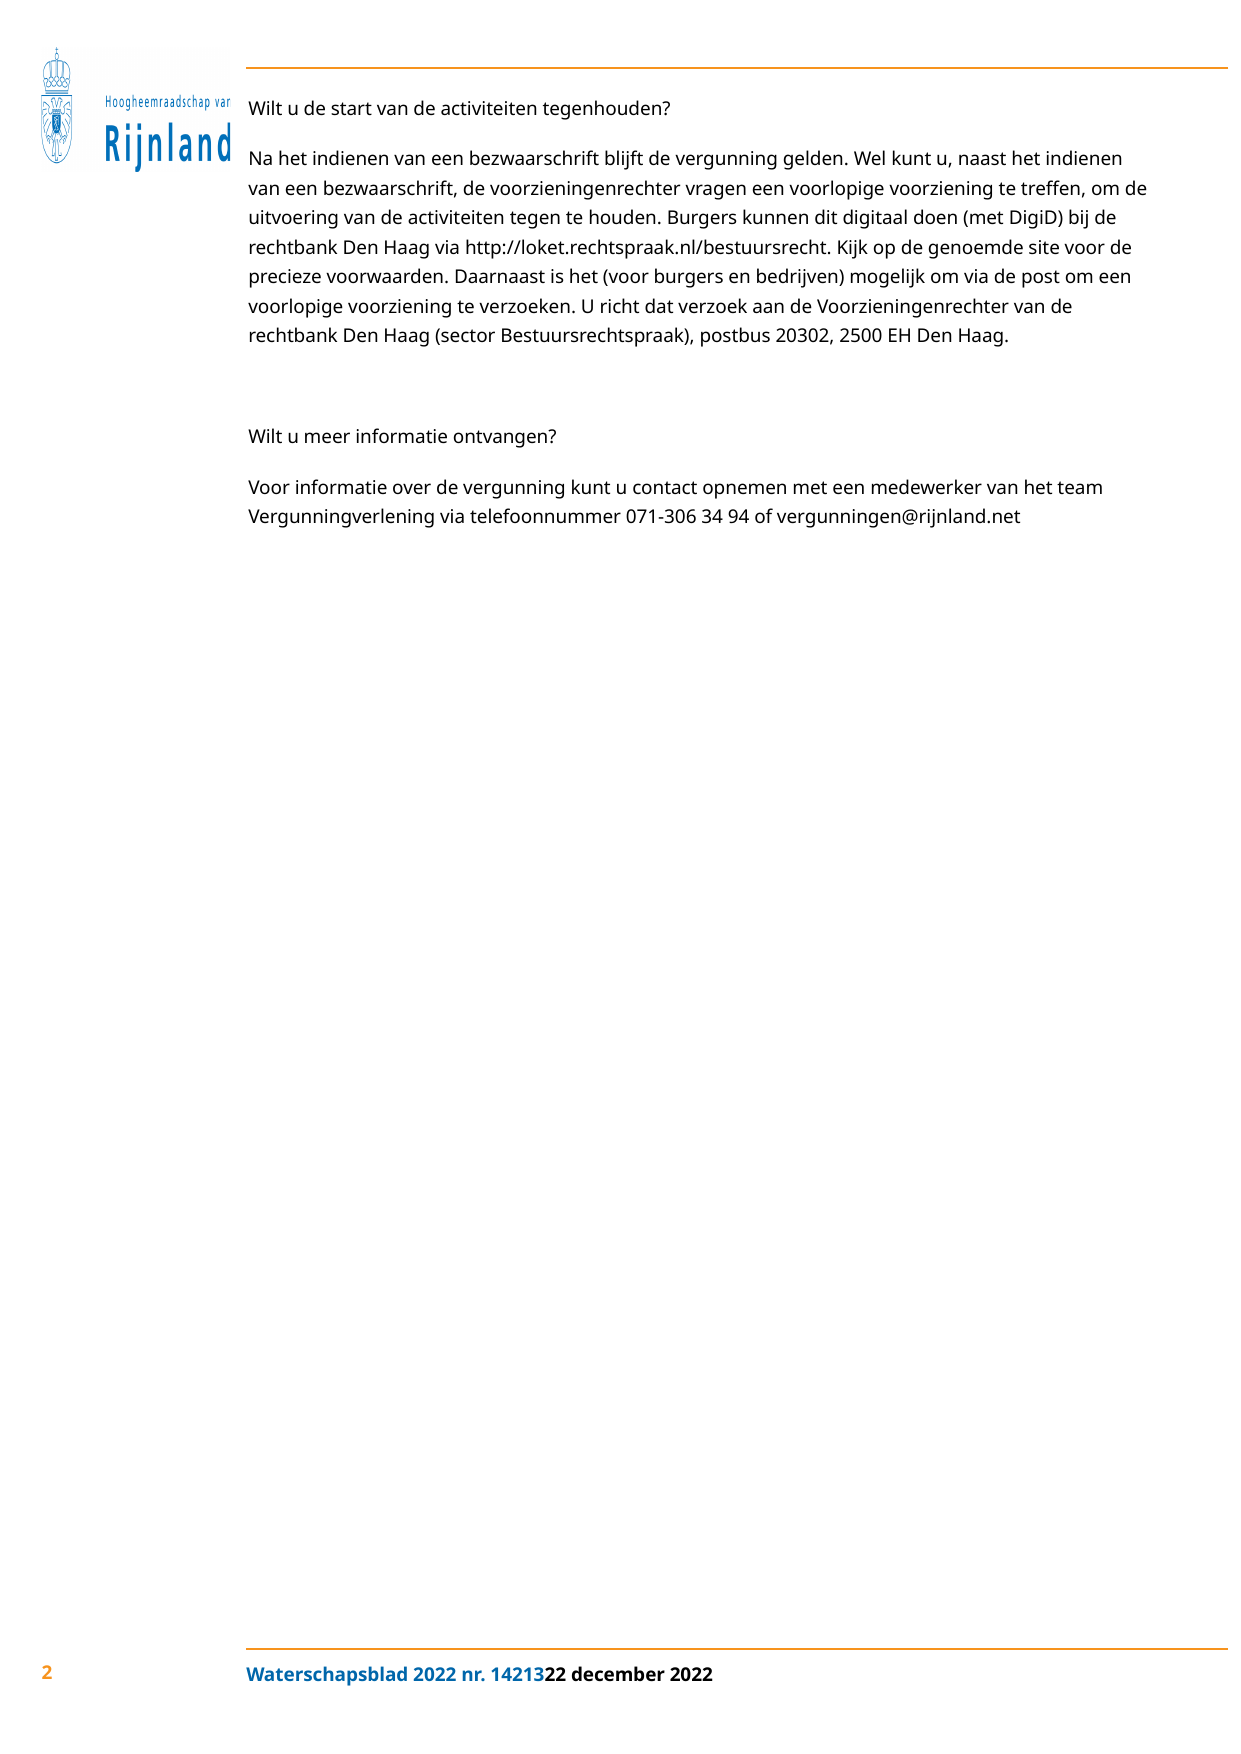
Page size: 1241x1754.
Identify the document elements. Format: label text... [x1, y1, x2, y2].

text Wilt u de start van de activiteiten tegenhouden? [248, 95, 1152, 121]
picture [41, 47, 231, 172]
text Voor informatie over de vergunning kunt u contact opnemen met een medewerker van het team Vergunningverlening via telefoonnummer 071-306 34 94 of vergunningen@rijnland.net [248, 474, 1152, 529]
text Na het indienen van een bezwaarschrift blijft de vergunning gelden. Wel kunt u, naast het indienen van een bezwaarschrift, de voorzieningenrechter vragen een voorlopige voorziening te treffen, om de uitvoering van de activiteiten tegen te houden. Burgers kunnen dit digitaal doen (met DigiD) bij de rechtbank Den Haag via http://loket.rechtspraak.nl/bestuursrecht. Kijk op de genoemde site voor de precieze voorwaarden. Daarnaast is het (voor burgers en bedrijven) mogelijk om via de post om een voorlopige voorziening te verzoeken. U richt dat verzoek aan de Voorzieningenrechter van de rechtbank Den Haag (sector Bestuursrechtspraak), postbus 20302, 2500 EH Den Haag. [248, 145, 1152, 348]
text Wilt u meer informatie ontvangen? [248, 423, 1152, 449]
